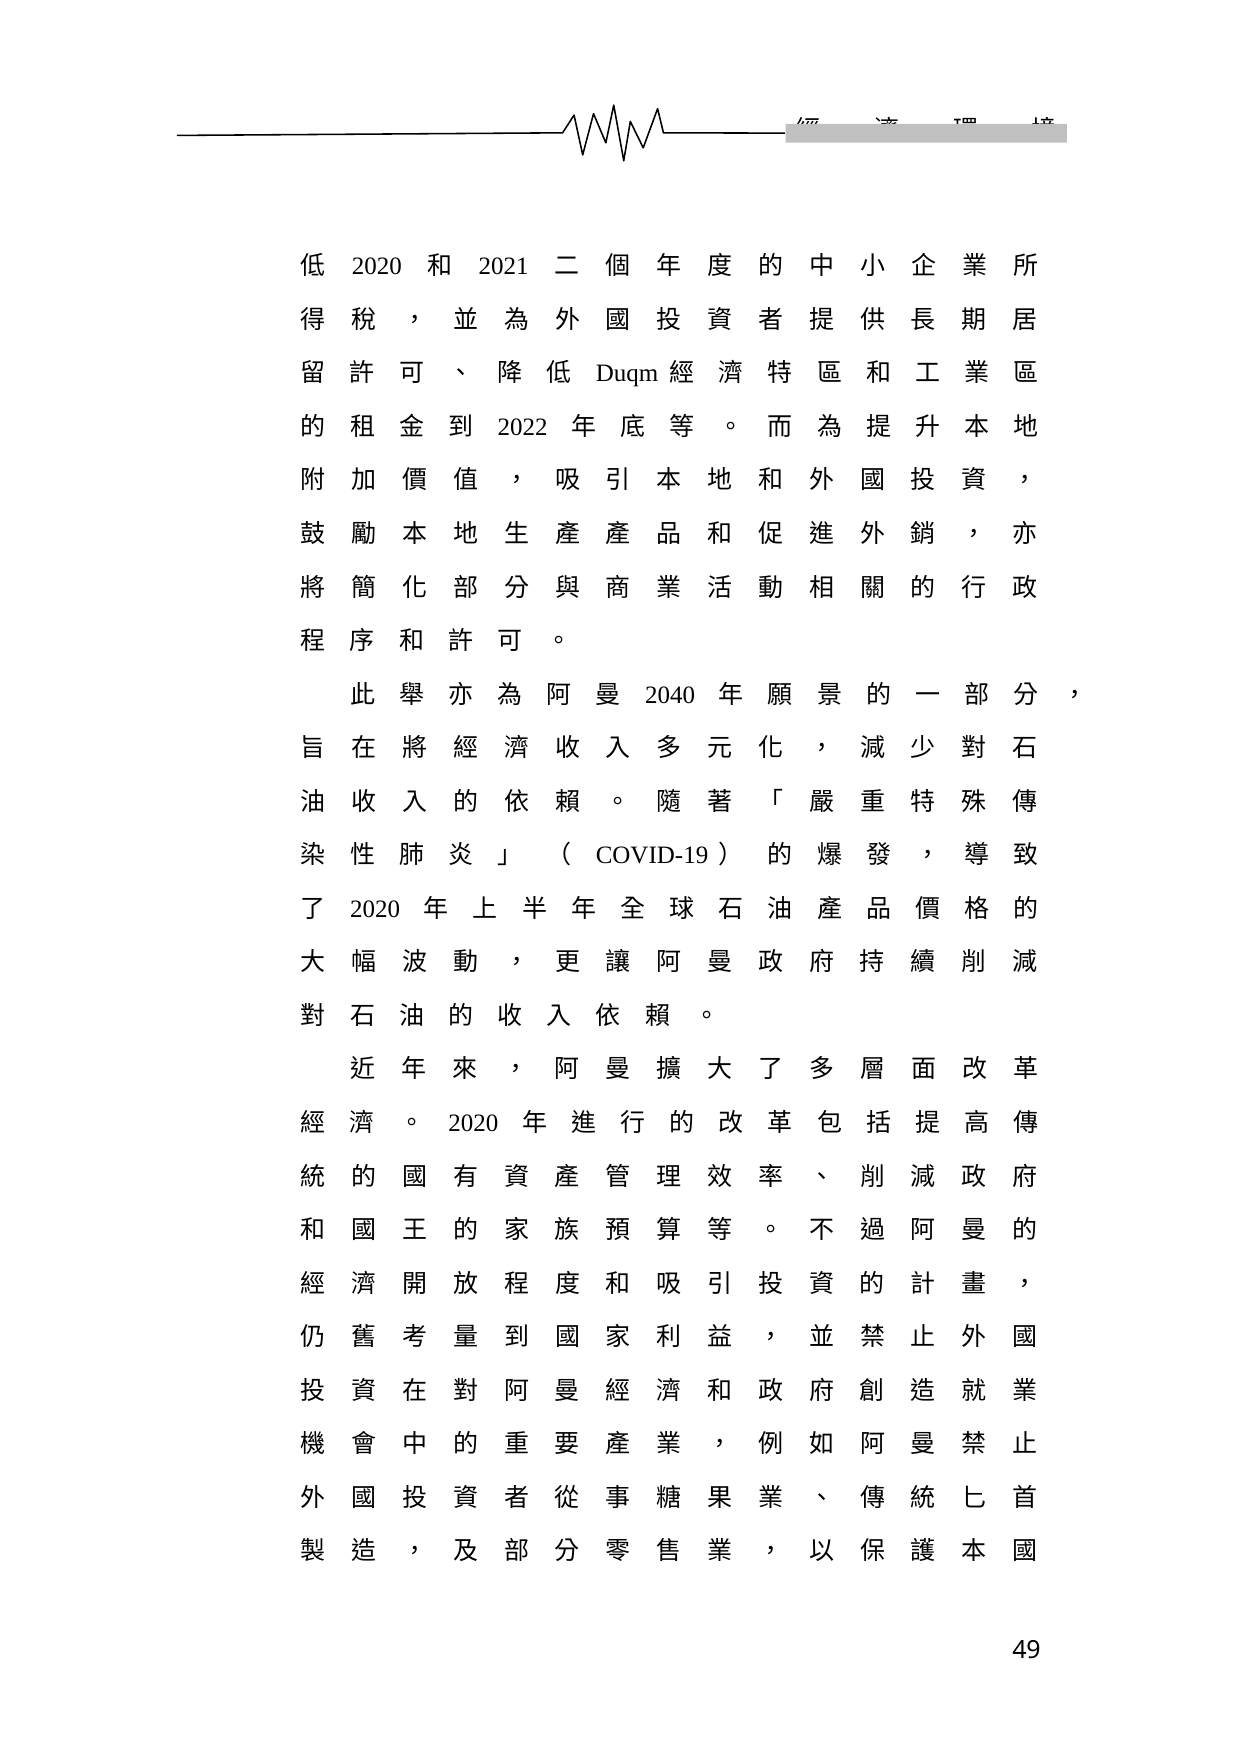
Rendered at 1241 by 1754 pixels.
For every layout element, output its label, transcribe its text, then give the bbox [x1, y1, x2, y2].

text 此舉亦為阿曼2040年願景的一部分，旨在將經濟收入多元化，減少對石油收入的依賴。隨著「嚴重特殊傳染性肺炎」（COVID-19）的爆發，導致了2020年上半年全球石油產品價格的大幅波動，更讓阿曼政府持續削減對石油的收入依賴。 [276, 666, 1063, 1040]
text 低2020和2021二個年度的中小企業所得稅，並為外國投資者提供長期居留許可、降低Duqm經濟特區和工業區的租金到2022年底等。而為提升本地附加價值，吸引本地和外國投資，鼓勵本地生產產品和促進外銷，亦將簡化部分與商業活動相關的行政程序和許可。 [276, 237, 1063, 666]
text 近年來，阿曼擴大了多層面改革經濟。2020年進行的改革包括提高傳統的國有資產管理效率、削減政府和國王的家族預算等。不過阿曼的經濟開放程度和吸引投資的計畫，仍舊考量到國家利益，並禁止外國投資在對阿曼經濟和政府創造就業機會中的重要產業，例如阿曼禁止外國投資者從事糖果業、傳統匕首製造，及部分零售業，以保護本國 [276, 1040, 1063, 1576]
